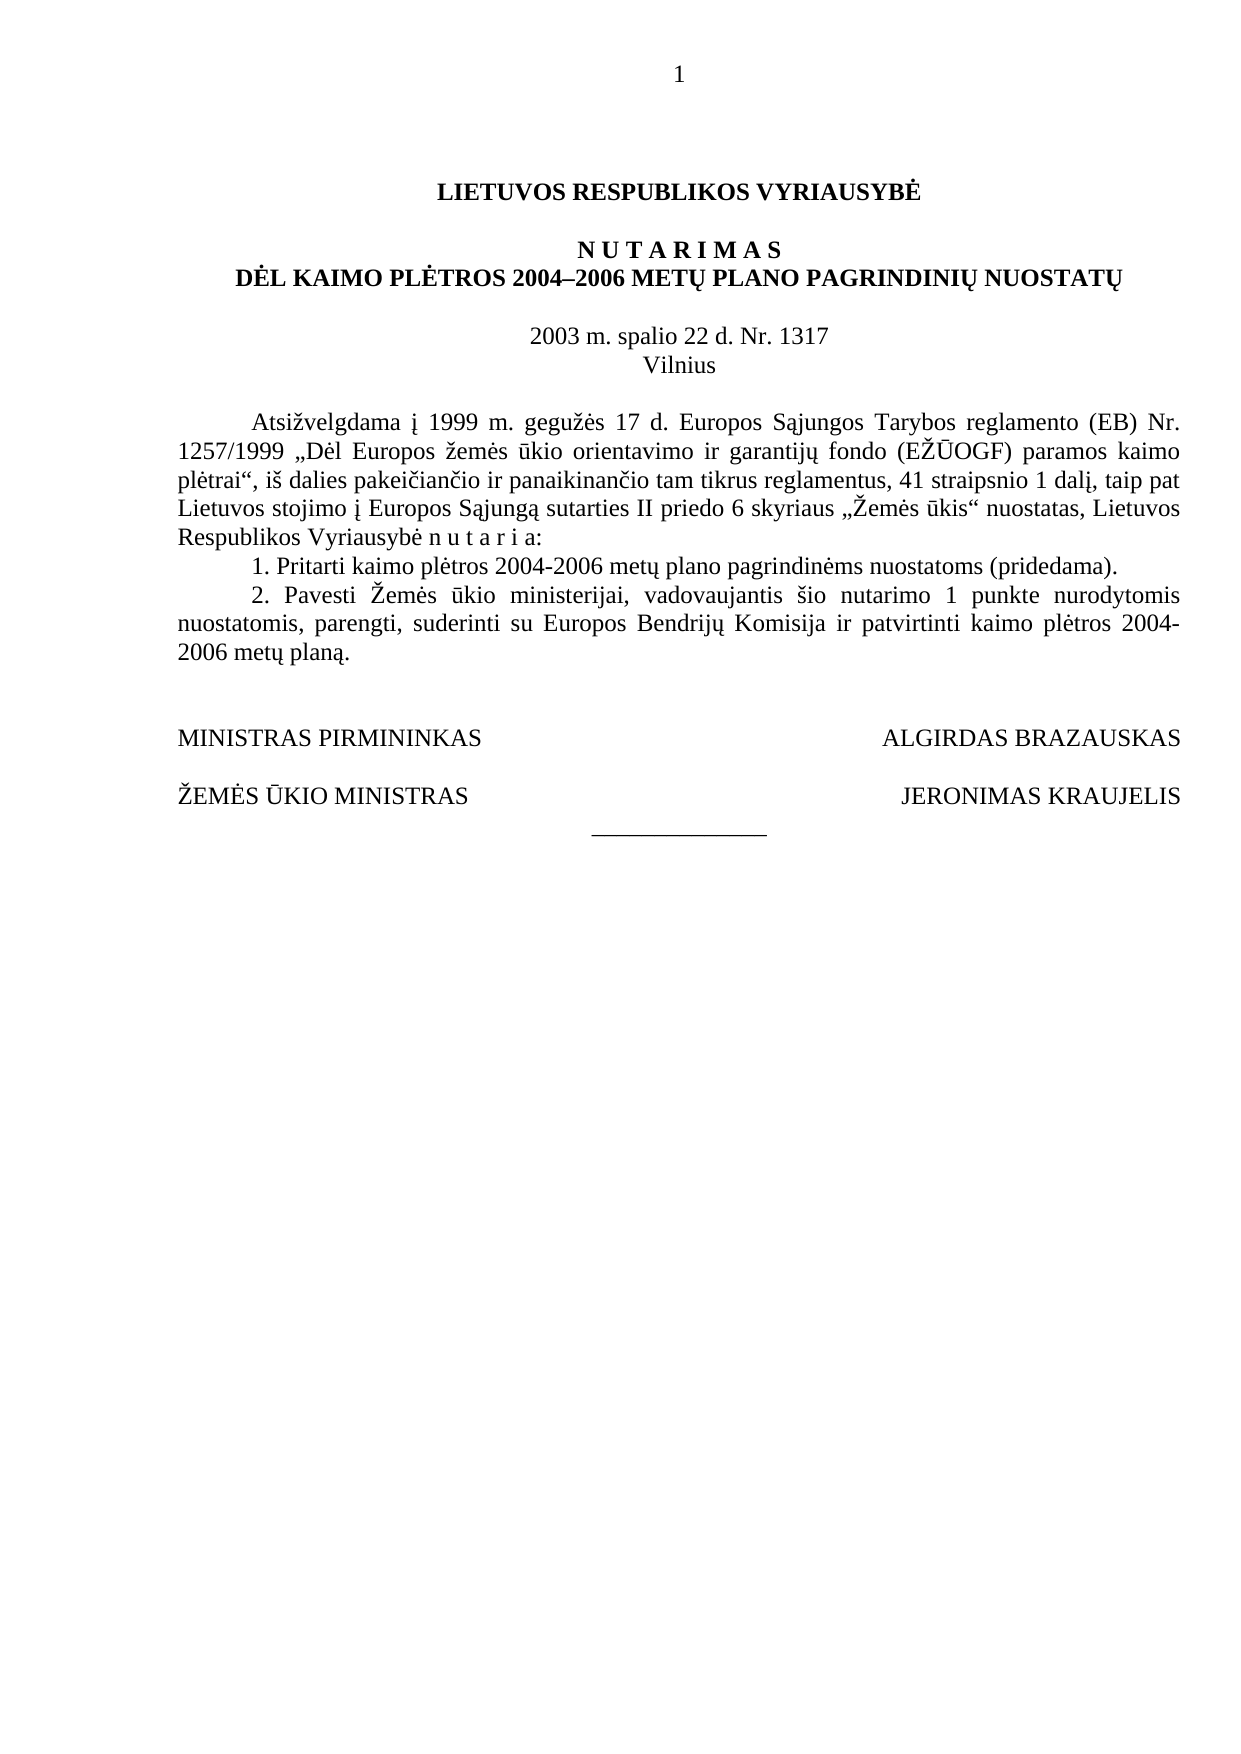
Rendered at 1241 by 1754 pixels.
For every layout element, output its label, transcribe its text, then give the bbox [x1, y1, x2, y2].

text 1. Pritarti kaimo plėtros 2004-2006 metų plano pagrindinėms nuostatoms (pridedama). [177, 551, 1181, 580]
text 2003 m. spalio 22 d. Nr. 1317 [177, 321, 1181, 350]
text MINISTRAS PIRMININKAS ALGIRDAS BRAZAUSKAS [177, 723, 1181, 752]
text N U T A R I M A S [177, 235, 1181, 263]
text ______________ [177, 810, 1181, 838]
text LIETUVOS RESPUBLIKOS VYRIAUSYBĖ [177, 177, 1181, 206]
text Atsižvelgdama į 1999 m. gegužės 17 d. Europos Sąjungos Tarybos reglamento (EB) Nr. 1257/1999 „Dėl Europos žemės ūkio orientavimo ir garantijų fondo (EŽŪOGF) paramos kaimo plėtrai“, iš dalies pakeičiančio ir panaikinančio tam tikrus reglamentus, 41 straipsnio 1 dalį, taip pat Lietuvos stojimo į Europos Sąjungą sutarties II priedo 6 skyriaus „Žemės ūkis“ nuostatas, Lietuvos Respublikos Vyriausybė nutaria: [177, 407, 1181, 551]
text ŽEMĖS ŪKIO MINISTRAS JERONIMAS KRAUJELIS [177, 781, 1181, 810]
text Vilnius [177, 350, 1181, 378]
text 2. Pavesti Žemės ūkio ministerijai, vadovaujantis šio nutarimo 1 punkte nurodytomis nuostatomis, parengti, suderinti su Europos Bendrijų Komisija ir patvirtinti kaimo plėtros 2004-2006 metų planą. [177, 580, 1181, 666]
text DĖL KAIMO PLĖTROS 2004–2006 METŲ PLANO PAGRINDINIŲ NUOSTATŲ [177, 263, 1181, 292]
